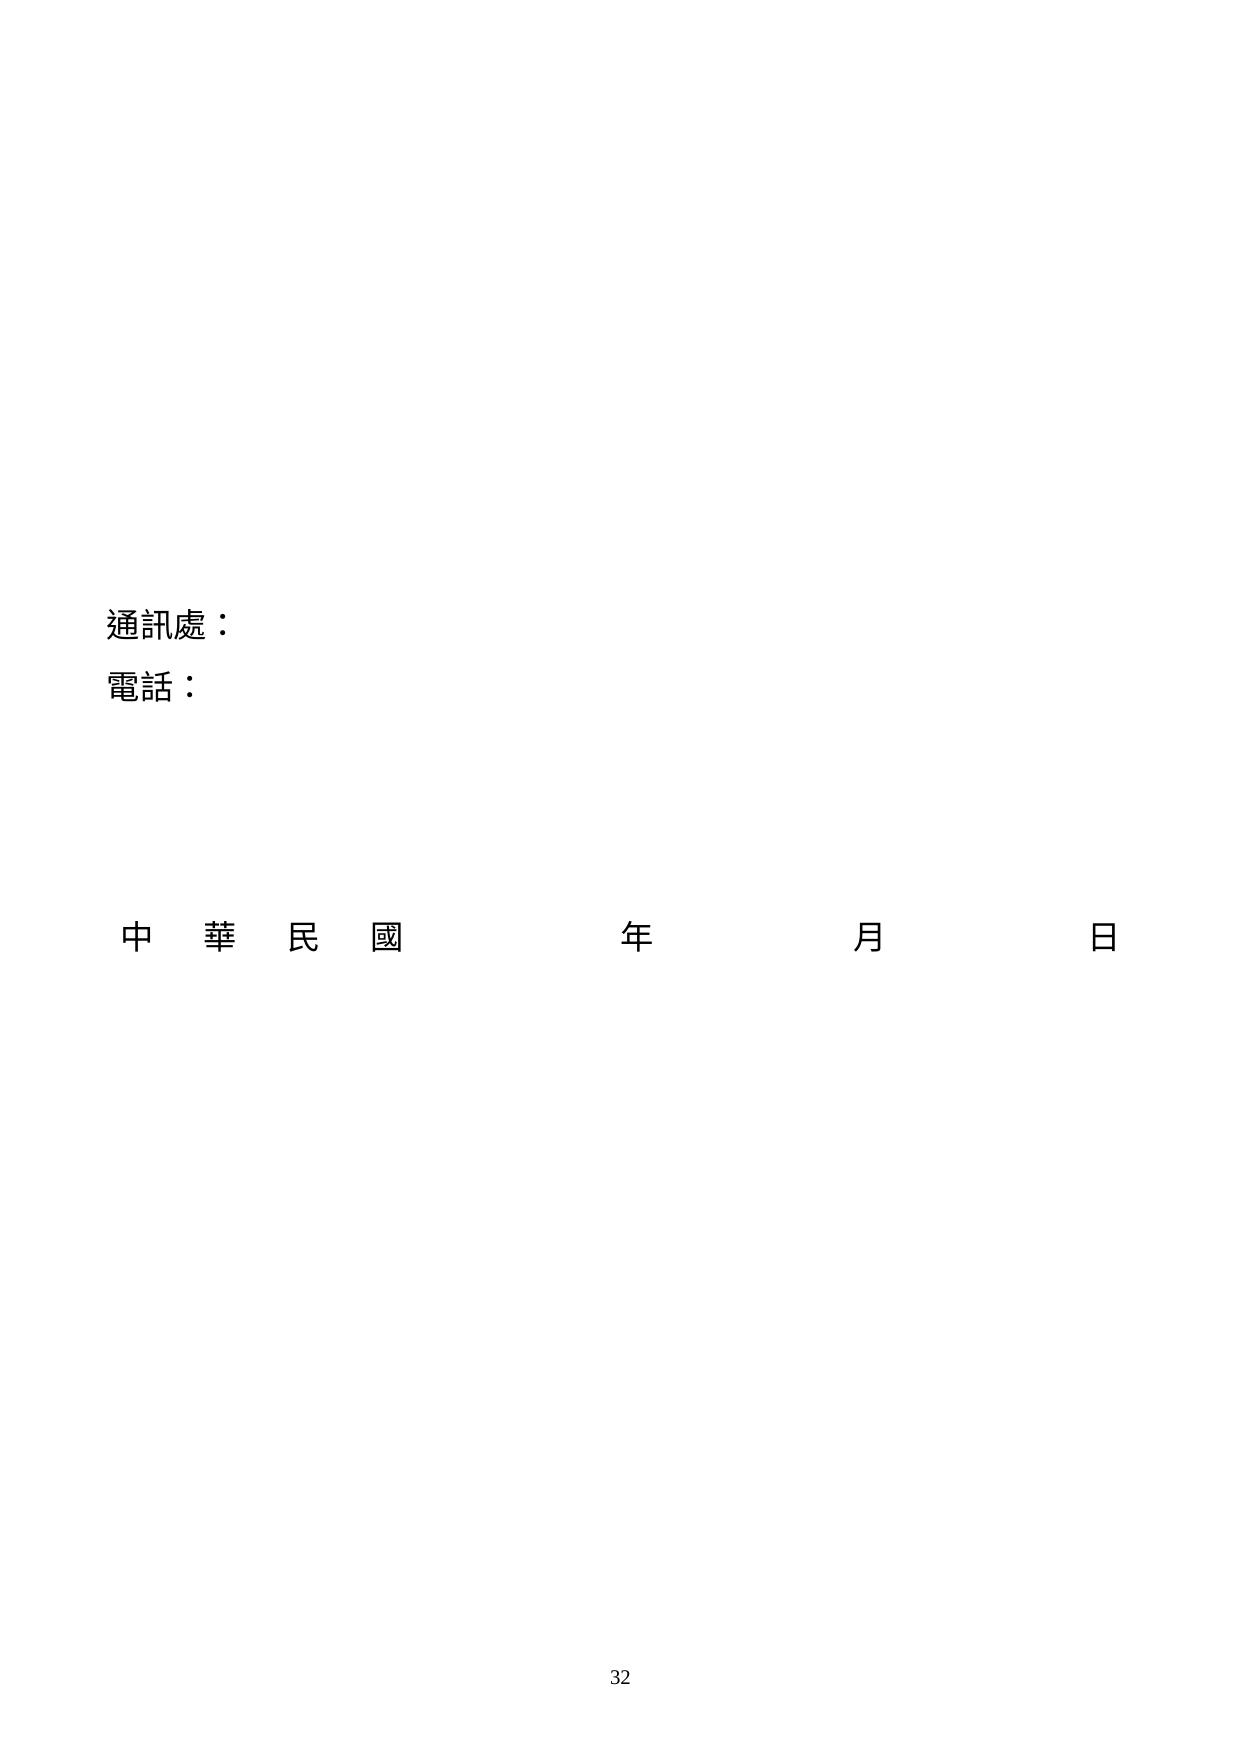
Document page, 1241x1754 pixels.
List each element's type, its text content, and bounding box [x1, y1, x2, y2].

text 通訊處： [106, 581, 1134, 643]
text 中 華 民 國 年 月 日 [106, 893, 1134, 956]
text 電話： [106, 643, 1134, 706]
